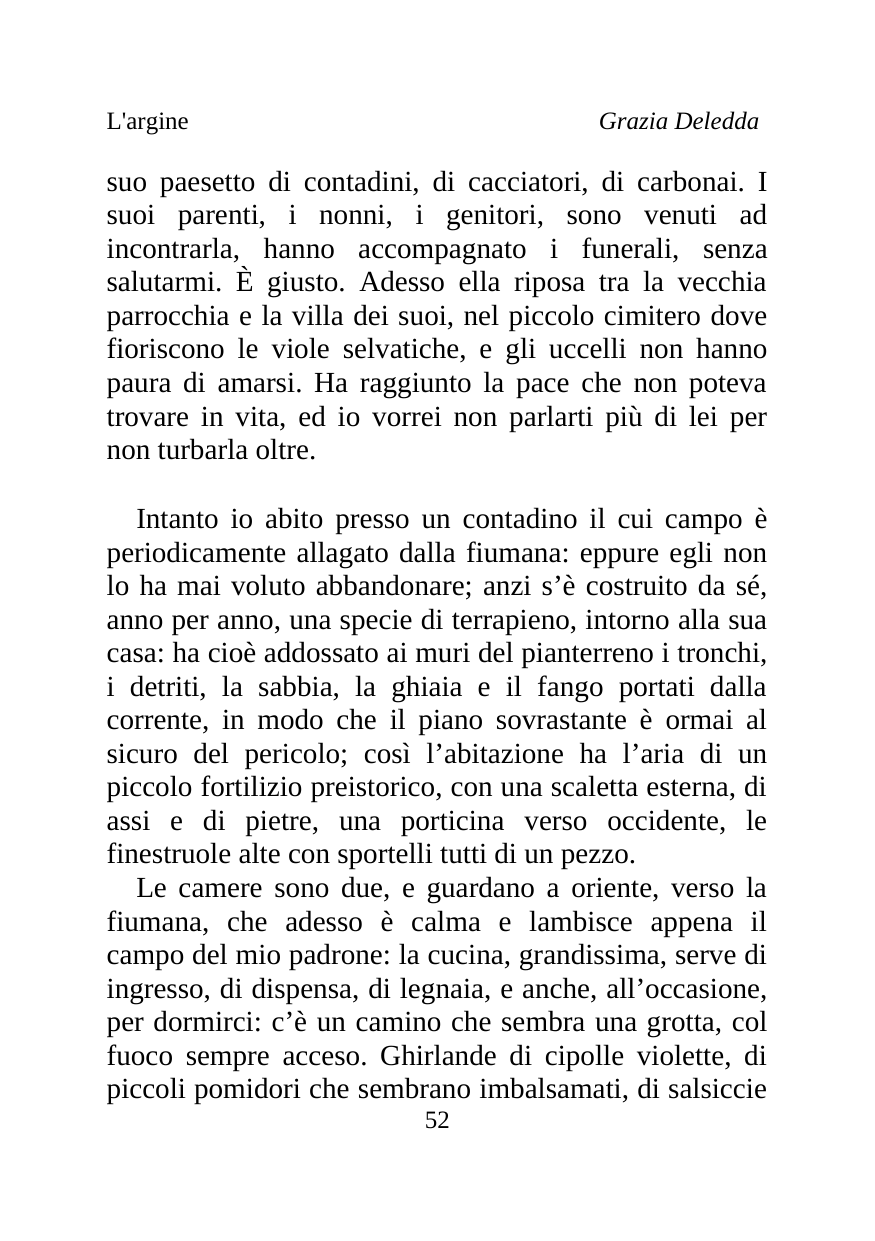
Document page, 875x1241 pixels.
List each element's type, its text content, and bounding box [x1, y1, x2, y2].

text Le camere sono due, e guardano a oriente, verso la fiumana, che adesso è calma e lambisce appena il campo del mio padrone: la cucina, grandissima, serve di ingresso, di dispensa, di legnaia, e anche, all’occasione, per dormirci: c’è un camino che sembra una grotta, col fuoco sempre acceso. Ghirlande di cipolle violette, di piccoli pomidori che sembrano imbalsamati, di salsiccie [106, 870, 768, 1105]
text Intanto io abito presso un contadino il cui campo è periodicamente allagato dalla fiumana: eppure egli non lo ha mai voluto abbandonare; anzi s’è costruito da sé, anno per anno, una specie di terrapieno, intorno alla sua casa: ha cioè addossato ai muri del pianterreno i tronchi, i detriti, la sabbia, la ghiaia e il fango portati dalla corrente, in modo che il piano sovrastante è ormai al sicuro del pericolo; così l’abitazione ha l’aria di un piccolo fortilizio preistorico, con una scaletta esterna, di assi e di pietre, una porticina verso occidente, le finestruole alte con sportelli tutti di un pezzo. [106, 501, 768, 870]
text suo paesetto di contadini, di cacciatori, di carbonai. I suoi parenti, i nonni, i genitori, sono venuti ad incontrarla, hanno accompagnato i funerali, senza salutarmi. È giusto. Adesso ella riposa tra la vecchia parrocchia e la villa dei suoi, nel piccolo cimitero dove fioriscono le viole selvatiche, e gli uccelli non hanno paura di amarsi. Ha raggiunto la pace che non poteva trovare in vita, ed io vorrei non parlarti più di lei per non turbarla oltre. [106, 164, 768, 466]
